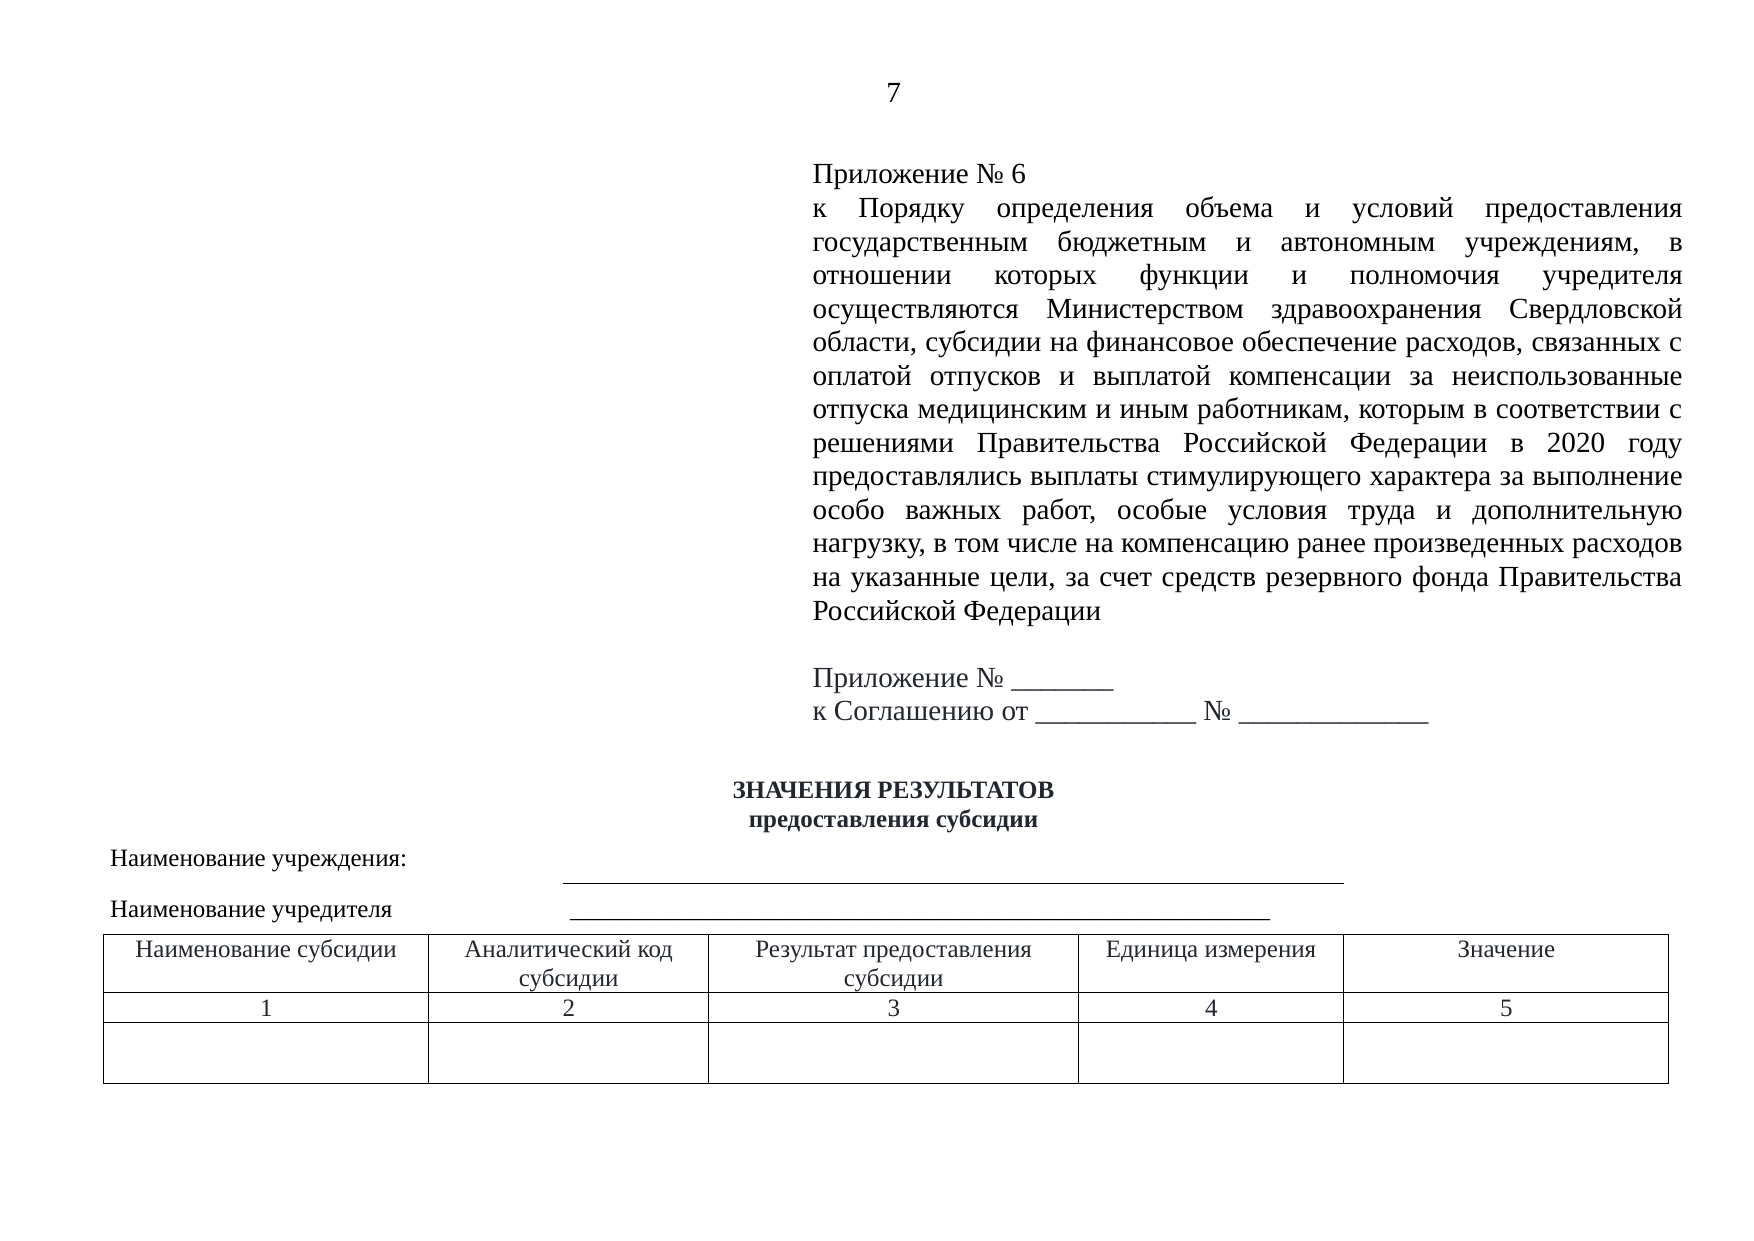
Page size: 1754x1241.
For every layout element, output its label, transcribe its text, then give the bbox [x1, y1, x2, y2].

text Приложение № 6 [812, 157, 1683, 190]
text предоставления субсидии [103, 804, 1683, 832]
table_cell [709, 1052, 1078, 1083]
table_header [1565, 833, 1669, 882]
table_header Наименование учреждения: [104, 833, 563, 882]
table_header [563, 833, 1344, 882]
table_cell [1344, 1052, 1668, 1083]
table_cell Единица измерения [1079, 963, 1343, 992]
table_cell [1079, 1052, 1343, 1083]
text к Порядку определения объема и условий предоставления государственным бюджетным и автономным учреждениям, в отношении которых функции и полномочия учредителя осуществляются Министерством здравоохранения Свердловской области, субсидии на финансовое обеспечение расходов, связанных с оплатой отпусков и выплатой компенсации за неиспользованные отпуска медицинским и иным работникам, которым в соответствии с решениями Правительства Российской Федерации в 2020 году предоставлялись выплаты стимулирующего характера за выполнение особо важных работ, особые условия труда и дополнительную нагрузку, в том числе на компенсацию ранее произведенных расходов на указанные цели, за счет средств резервного фонда Правительства Российской Федерации [812, 190, 1683, 626]
table_cell ________________________________________________________ [563, 884, 1344, 933]
table_cell Наименование учредителя [104, 883, 563, 933]
table_header [1344, 833, 1565, 882]
table_cell Значение [1344, 963, 1668, 992]
table_cell [1344, 883, 1669, 933]
text Приложение № _______ [812, 660, 1683, 693]
text ЗНАЧЕНИЯ РЕЗУЛЬТАТОВ [103, 775, 1683, 804]
text к Соглашению от ___________ № _____________ [812, 693, 1683, 727]
table_cell Наименование субсидии [104, 963, 428, 992]
table_cell [429, 1052, 708, 1083]
table_cell [104, 1052, 428, 1083]
